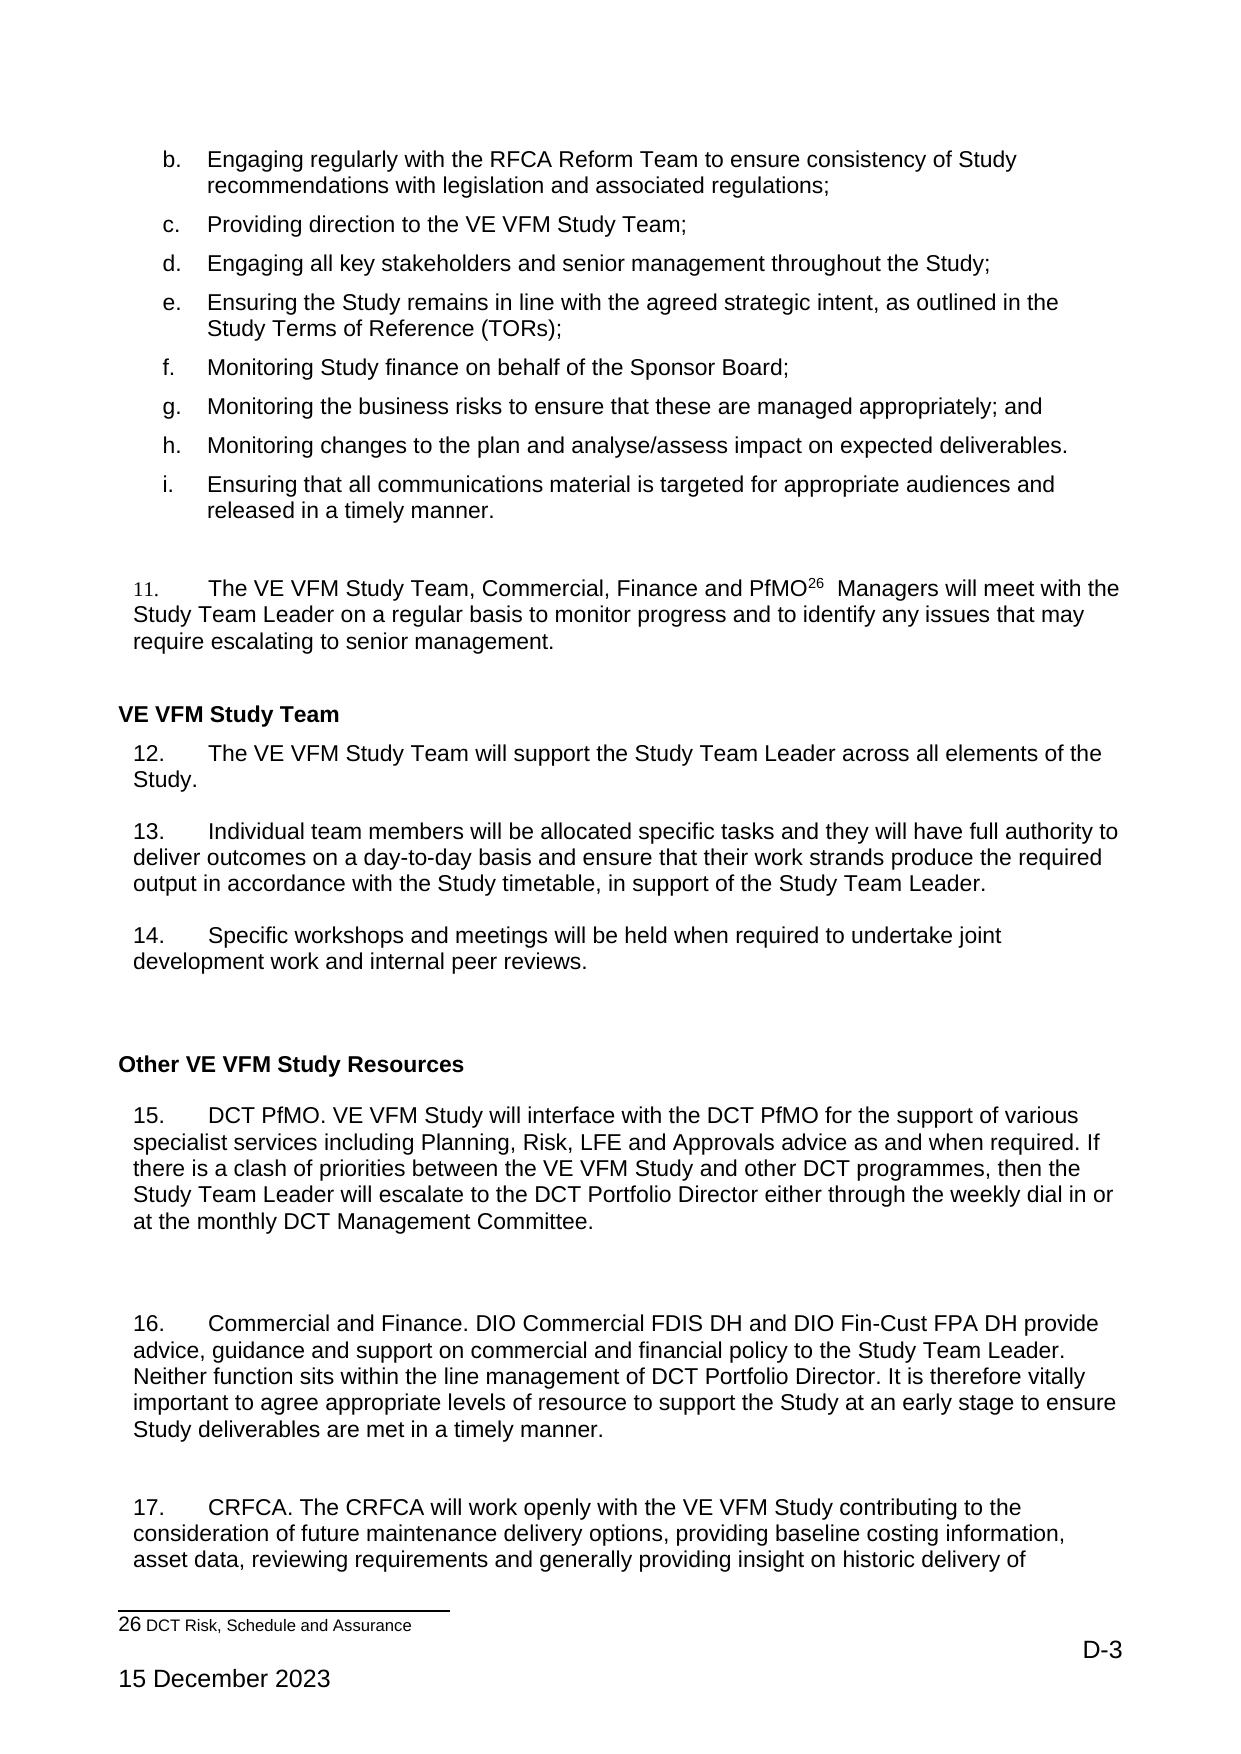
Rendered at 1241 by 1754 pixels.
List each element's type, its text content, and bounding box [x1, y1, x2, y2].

subtitle VE VFM Study Team [118, 701, 1122, 727]
list Monitoring the business risks to ensure that these are managed appropriately; and [162, 393, 1122, 419]
list The VE VFM Study Team, Commercial, Finance and PfMO Managers will meet with the Study Team Leader on a regular basis to monitor progress and to identify any issues that may require escalating to senior management. [133, 575, 1122, 654]
list Specific workshops and meetings will be held when required to undertake joint development work and internal peer reviews. [133, 922, 1122, 974]
list Individual team members will be allocated specific tasks and they will have full authority to deliver outcomes on a day-to-day basis and ensure that their work strands produce the required output in accordance with the Study timetable, in support of the Study Team Leader. [133, 818, 1122, 897]
list The VE VFM Study Team will support the Study Team Leader across all elements of the Study. [133, 740, 1122, 793]
list Engaging regularly with the RFCA Reform Team to ensure consistency of Study recommendations with legislation and associated regulations; [162, 146, 1122, 199]
list DCT Risk, Schedule and Assurance [118, 1611, 1122, 1635]
list CRFCA. The CRFCA will work openly with the VE VFM Study contributing to the consideration of future maintenance delivery options, providing baseline costing information, asset data, reviewing requirements and generally providing insight on historic delivery of [133, 1493, 1122, 1572]
list Providing direction to the VE VFM Study Team; [162, 211, 1122, 238]
list DCT PfMO. VE VFM Study will interface with the DCT PfMO for the support of various specialist services including Planning, Risk, LFE and Approvals advice as and when required. If there is a clash of priorities between the VE VFM Study and other DCT programmes, then the Study Team Leader will escalate to the DCT Portfolio Director either through the weekly dial in or at the monthly DCT Management Committee. [133, 1102, 1122, 1234]
list Ensuring the Study remains in line with the agreed strategic intent, as outlined in the Study Terms of Reference (TORs); [162, 289, 1122, 342]
list Ensuring that all communications material is targeted for appropriate audiences and released in a timely manner. [162, 471, 1122, 550]
list Monitoring changes to the plan and analyse/assess impact on expected deliverables. [162, 432, 1122, 458]
text Other VE VFM Study Resources [118, 1051, 1122, 1077]
list Commercial and Finance. DIO Commercial FDIS DH and DIO Fin-Cust FPA DH provide advice, guidance and support on commercial and financial policy to the Study Team Leader. Neither function sits within the line management of DCT Portfolio Director. It is therefore vitally important to agree appropriate levels of resource to support the Study at an early stage to ensure Study deliverables are met in a timely manner. [133, 1310, 1122, 1442]
list Monitoring Study finance on behalf of the Sponsor Board; [162, 354, 1122, 381]
list Engaging all key stakeholders and senior management throughout the Study; [162, 250, 1122, 277]
